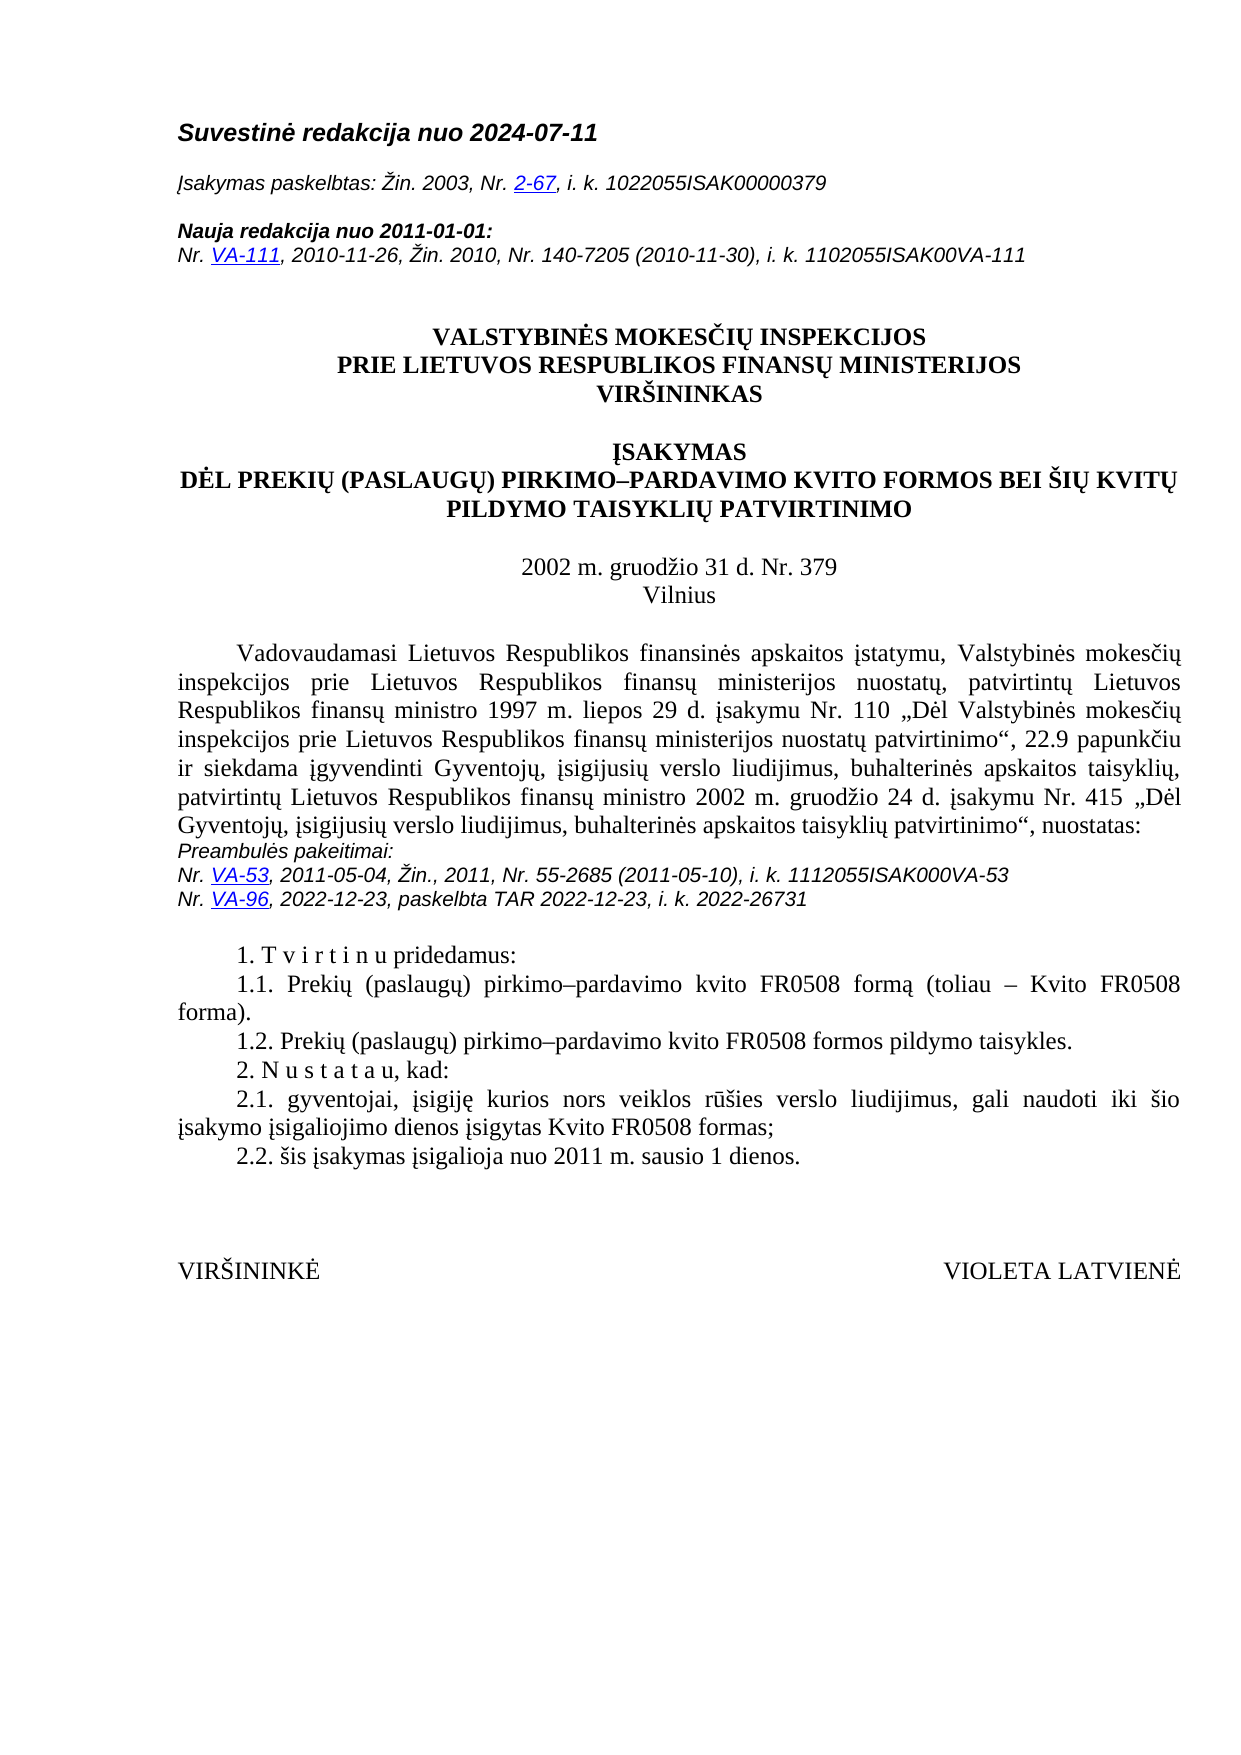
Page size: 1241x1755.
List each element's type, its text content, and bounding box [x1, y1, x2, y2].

text PRIE LIETUVOS RESPUBLIKOS FINANSŲ MINISTERIJOS [177, 351, 1181, 379]
text 2002 m. gruodžio 31 d. Nr. 379 [177, 552, 1181, 581]
text ĮSAKYMAS [177, 437, 1181, 466]
text Suvestinė redakcija nuo 2024-07-11 [177, 118, 1181, 147]
text Vadovaudamasi Lietuvos Respublikos finansinės apskaitos įstatymu, Valstybinės mokesčių inspekcijos prie Lietuvos Respublikos finansų ministerijos nuostatų, patvirtintų Lietuvos Respublikos finansų ministro 1997 m. liepos 29 d. įsakymu Nr. 110 „Dėl Valstybinės mokesčių inspekcijos prie Lietuvos Respublikos finansų ministerijos nuostatų patvirtinimo“, 22.9 papunkčiu ir siekdama įgyvendinti Gyventojų, įsigijusių verslo liudijimus, buhalterinės apskaitos taisyklių, patvirtintų Lietuvos Respublikos finansų ministro 2002 m. gruodžio 24 d. įsakymu Nr. 415 „Dėl Gyventojų, įsigijusių verslo liudijimus, buhalterinės apskaitos taisyklių patvirtinimo“, nuostatas: [177, 638, 1181, 839]
text 2. N u s t a t a u, kad: [177, 1055, 1181, 1084]
text DĖL PREKIŲ (PASLAUGŲ) PIRKIMO–PARDAVIMO KVITO FORMOS BEI ŠIŲ KVITŲ PILDYMO TAISYKLIŲ PATVIRTINIMO [177, 466, 1181, 523]
text VIRŠININKĖ VIOLETA LATVIENĖ [177, 1256, 1181, 1285]
text 1. T v i r t i n u pridedamus: [177, 940, 1181, 969]
text 2.2. šis įsakymas įsigalioja nuo 2011 m. sausio 1 dienos. [177, 1141, 1181, 1170]
text 2.1. gyventojai, įsigiję kurios nors veiklos rūšies verslo liudijimus, gali naudoti iki šio įsakymo įsigaliojimo dienos įsigytas Kvito FR0508 formas; [177, 1084, 1181, 1141]
text Vilnius [177, 581, 1181, 609]
text 1.2. Prekių (paslaugų) pirkimo–pardavimo kvito FR0508 formos pildymo taisykles. [177, 1026, 1181, 1055]
text Nr. VA-111, 2010-11-26, Žin. 2010, Nr. 140-7205 (2010-11-30), i. k. 1102055ISAK00VA-111 [177, 243, 1181, 267]
text 1.1. Prekių (paslaugų) pirkimo–pardavimo kvito FR0508 formą (toliau – Kvito FR0508 forma). [177, 969, 1181, 1026]
text Nr. VA-96, 2022-12-23, paskelbta TAR 2022-12-23, i. k. 2022-26731 [177, 887, 1181, 911]
text Preambulės pakeitimai: [177, 839, 1181, 863]
text Įsakymas paskelbtas: Žin. 2003, Nr. 2-67, i. k. 1022055ISAK00000379 [177, 171, 1181, 195]
text Nr. VA-53, 2011-05-04, Žin., 2011, Nr. 55-2685 (2011-05-10), i. k. 1112055ISAK000VA-53 [177, 863, 1181, 887]
text VALSTYBINĖS MOKESČIŲ INSPEKCIJOS [177, 322, 1181, 351]
text Nauja redakcija nuo 2011-01-01: [177, 219, 1181, 243]
text VIRŠININKAS [177, 379, 1181, 408]
